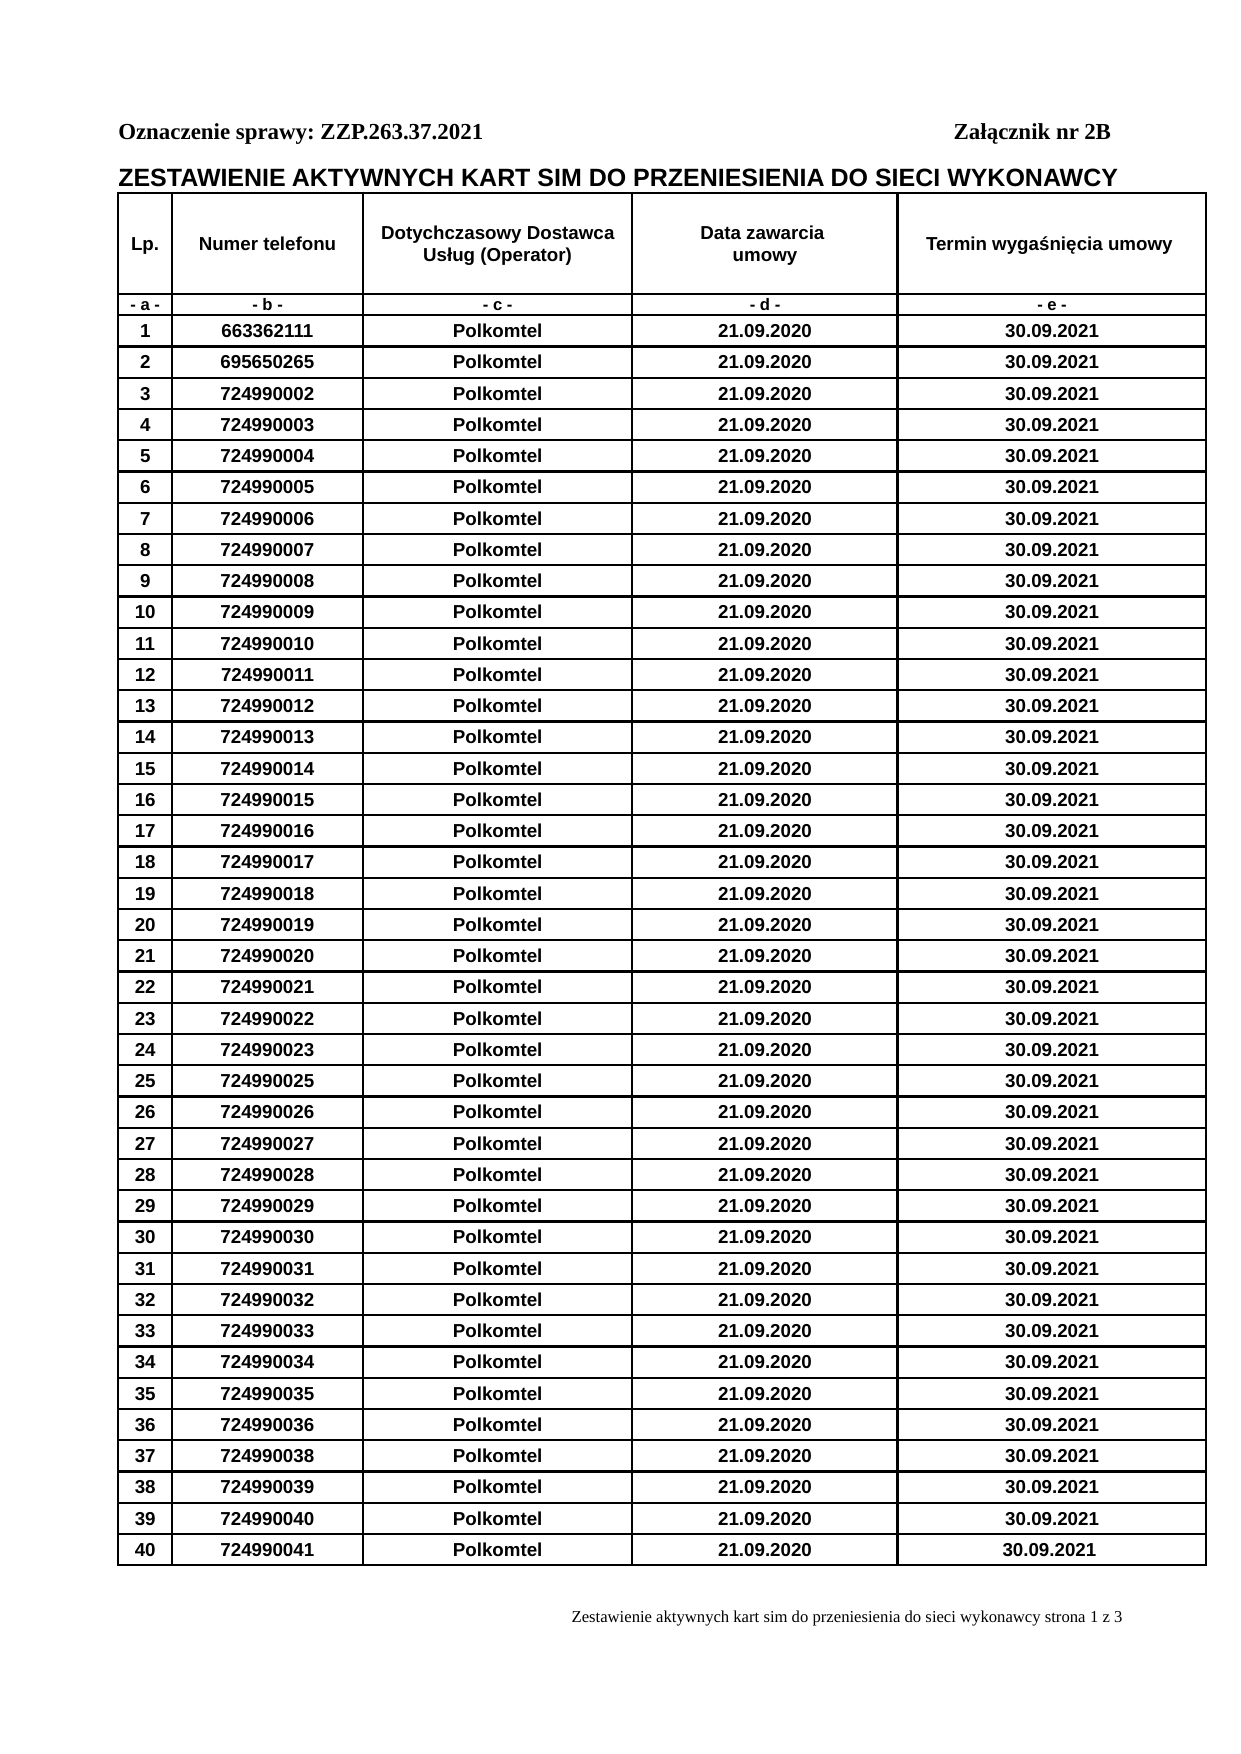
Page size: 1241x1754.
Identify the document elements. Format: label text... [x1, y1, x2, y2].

table_cell 17 [119, 816, 171, 845]
table_cell Polkomtel [364, 629, 631, 658]
table_cell Polkomtel [364, 910, 631, 939]
table_cell 38 [119, 1473, 171, 1502]
table_cell 11 [119, 629, 171, 658]
table_cell 21.09.2020 [633, 1004, 896, 1033]
table_header Dotychczasowy Dostawca Usług (Operator) [364, 194, 631, 293]
table_cell 724990016 [173, 816, 362, 845]
table_cell 35 [119, 1379, 171, 1408]
table_cell 724990034 [173, 1348, 362, 1377]
table_cell 21.09.2020 [633, 1535, 896, 1564]
table_cell Polkomtel [364, 691, 631, 720]
table_cell 21.09.2020 [633, 1129, 896, 1158]
table_cell Polkomtel [364, 473, 631, 502]
table_cell 9 [119, 566, 171, 595]
table_cell Polkomtel [364, 1066, 631, 1095]
table_cell Polkomtel [364, 598, 631, 627]
table_cell Polkomtel [364, 879, 631, 908]
table_cell 16 [119, 785, 171, 814]
table_cell 23 [119, 1004, 171, 1033]
table_cell 21.09.2020 [633, 1316, 896, 1345]
table_cell 4 [119, 410, 171, 439]
table_cell 2 [119, 348, 171, 377]
table_cell 724990023 [173, 1035, 362, 1064]
table_cell 21.09.2020 [633, 660, 896, 689]
table_cell 724990035 [173, 1379, 362, 1408]
table_cell 21.09.2020 [633, 910, 896, 939]
table_cell 724990019 [173, 910, 362, 939]
table_cell 10 [119, 598, 171, 627]
table_cell 21.09.2020 [633, 504, 896, 533]
table_cell 33 [119, 1316, 171, 1345]
table_cell 30.09.2021 [899, 1004, 1205, 1033]
table_cell 28 [119, 1160, 171, 1189]
table_cell 30.09.2021 [899, 1285, 1205, 1314]
table_cell 21.09.2020 [633, 1504, 896, 1533]
table_cell Polkomtel [364, 1160, 631, 1189]
table_cell Polkomtel [364, 1098, 631, 1127]
table_cell 724990028 [173, 1160, 362, 1189]
table_cell 724990025 [173, 1066, 362, 1095]
table_cell 724990009 [173, 598, 362, 627]
table_cell 30.09.2021 [899, 660, 1205, 689]
table_cell Polkomtel [364, 1410, 631, 1439]
table_cell 724990011 [173, 660, 362, 689]
table_cell 21.09.2020 [633, 1254, 896, 1283]
table_cell 21.09.2020 [633, 848, 896, 877]
table_cell 30.09.2021 [899, 1066, 1205, 1095]
table_cell 30.09.2021 [899, 816, 1205, 845]
table_cell 15 [119, 754, 171, 783]
table_cell 26 [119, 1098, 171, 1127]
table_cell 724990007 [173, 535, 362, 564]
table_cell 724990021 [173, 973, 362, 1002]
table_cell 21.09.2020 [633, 1066, 896, 1095]
table_cell Polkomtel [364, 1254, 631, 1283]
table_cell 724990002 [173, 379, 362, 408]
table_cell Polkomtel [364, 1473, 631, 1502]
table_cell 724990029 [173, 1191, 362, 1220]
table_cell 24 [119, 1035, 171, 1064]
table_cell 7 [119, 504, 171, 533]
table_cell - c - [364, 295, 631, 314]
table_cell Polkomtel [364, 1504, 631, 1533]
table_cell 30.09.2021 [899, 785, 1205, 814]
table_cell 724990032 [173, 1285, 362, 1314]
table_cell 21.09.2020 [633, 1379, 896, 1408]
table_cell 21.09.2020 [633, 723, 896, 752]
table_cell 14 [119, 723, 171, 752]
table_cell 724990039 [173, 1473, 362, 1502]
table_cell 21.09.2020 [633, 941, 896, 970]
table_cell 724990003 [173, 410, 362, 439]
table_cell 30.09.2021 [899, 316, 1205, 345]
table_cell Polkomtel [364, 379, 631, 408]
table_cell 30.09.2021 [899, 1160, 1205, 1189]
table_cell 21.09.2020 [633, 566, 896, 595]
table_cell 30.09.2021 [899, 1441, 1205, 1470]
table_cell 21.09.2020 [633, 1441, 896, 1470]
table_cell 37 [119, 1441, 171, 1470]
table_cell 21 [119, 941, 171, 970]
table_cell 30.09.2021 [899, 941, 1205, 970]
table_cell 30.09.2021 [899, 1035, 1205, 1064]
table_cell 30.09.2021 [899, 629, 1205, 658]
table_cell 724990005 [173, 473, 362, 502]
table_cell Polkomtel [364, 1379, 631, 1408]
table_cell 32 [119, 1285, 171, 1314]
table_cell 30.09.2021 [899, 441, 1205, 470]
table_cell 21.09.2020 [633, 1098, 896, 1127]
table_cell 31 [119, 1254, 171, 1283]
table_cell 8 [119, 535, 171, 564]
table_cell 30.09.2021 [899, 1504, 1205, 1533]
table_cell 724990010 [173, 629, 362, 658]
table_cell Polkomtel [364, 566, 631, 595]
table_cell Polkomtel [364, 941, 631, 970]
table_cell Polkomtel [364, 410, 631, 439]
table_cell 30.09.2021 [899, 1223, 1205, 1252]
table_cell 39 [119, 1504, 171, 1533]
table_cell 21.09.2020 [633, 535, 896, 564]
table_cell 27 [119, 1129, 171, 1158]
table_cell 30.09.2021 [899, 1254, 1205, 1283]
table_cell Polkomtel [364, 723, 631, 752]
table_cell 34 [119, 1348, 171, 1377]
table_cell 20 [119, 910, 171, 939]
table_cell Polkomtel [364, 1223, 631, 1252]
table_cell 21.09.2020 [633, 473, 896, 502]
table_cell 724990022 [173, 1004, 362, 1033]
table_cell 18 [119, 848, 171, 877]
table_cell - e - [899, 295, 1205, 314]
table_cell 724990015 [173, 785, 362, 814]
table_cell 724990041 [173, 1535, 362, 1564]
table_cell 25 [119, 1066, 171, 1095]
table_cell 30.09.2021 [899, 1316, 1205, 1345]
table_cell 3 [119, 379, 171, 408]
table_cell 36 [119, 1410, 171, 1439]
table_cell Polkomtel [364, 660, 631, 689]
table_cell 30.09.2021 [899, 473, 1205, 502]
table_cell 30.09.2021 [899, 1410, 1205, 1439]
table_cell 695650265 [173, 348, 362, 377]
table_cell 21.09.2020 [633, 1035, 896, 1064]
table_cell 30.09.2021 [899, 348, 1205, 377]
table_header Termin wygaśnięcia umowy [899, 194, 1205, 293]
table_cell 724990036 [173, 1410, 362, 1439]
table_cell 30.09.2021 [899, 504, 1205, 533]
table_cell 30.09.2021 [899, 598, 1205, 627]
table_cell 21.09.2020 [633, 441, 896, 470]
table_cell Polkomtel [364, 1004, 631, 1033]
table_cell 30.09.2021 [899, 1129, 1205, 1158]
table_header Data zawarcia umowy [633, 194, 896, 293]
table_cell 21.09.2020 [633, 316, 896, 345]
table_cell 21.09.2020 [633, 816, 896, 845]
table_cell Polkomtel [364, 535, 631, 564]
table_cell 724990017 [173, 848, 362, 877]
text ZESTAWIENIE AKTYWNYCH KART SIM DO PRZENIESIENIA DO SIECI WYKONAWCY [118, 163, 1122, 192]
table_cell 724990008 [173, 566, 362, 595]
table_cell Polkomtel [364, 1441, 631, 1470]
table_cell 30.09.2021 [899, 1191, 1205, 1220]
table_cell 21.09.2020 [633, 1285, 896, 1314]
table_cell Polkomtel [364, 1316, 631, 1345]
table_cell Polkomtel [364, 1191, 631, 1220]
table_cell 30.09.2021 [899, 410, 1205, 439]
table_cell Polkomtel [364, 1129, 631, 1158]
table_cell 30 [119, 1223, 171, 1252]
table_cell Polkomtel [364, 848, 631, 877]
table_cell 6 [119, 473, 171, 502]
table_cell 21.09.2020 [633, 629, 896, 658]
table_cell 21.09.2020 [633, 1348, 896, 1377]
table_cell 13 [119, 691, 171, 720]
table_cell 30.09.2021 [899, 691, 1205, 720]
table_cell 30.09.2021 [899, 848, 1205, 877]
table_cell Polkomtel [364, 348, 631, 377]
table_cell 30.09.2021 [899, 973, 1205, 1002]
table_cell 19 [119, 879, 171, 908]
table_cell 724990020 [173, 941, 362, 970]
table_cell Polkomtel [364, 816, 631, 845]
table_cell Polkomtel [364, 973, 631, 1002]
table_cell Polkomtel [364, 316, 631, 345]
table_cell 21.09.2020 [633, 1223, 896, 1252]
table_cell - b - [173, 295, 362, 314]
table_header Lp. [119, 194, 171, 293]
table_cell 724990030 [173, 1223, 362, 1252]
table_cell 21.09.2020 [633, 1410, 896, 1439]
table_cell 724990027 [173, 1129, 362, 1158]
table_cell 30.09.2021 [899, 1535, 1205, 1564]
table_cell 724990006 [173, 504, 362, 533]
table_cell 21.09.2020 [633, 1473, 896, 1502]
table_cell Polkomtel [364, 1348, 631, 1377]
table_cell 30.09.2021 [899, 1348, 1205, 1377]
table_cell 724990014 [173, 754, 362, 783]
table_cell 21.09.2020 [633, 410, 896, 439]
table_cell 724990040 [173, 1504, 362, 1533]
table_cell 30.09.2021 [899, 879, 1205, 908]
table_cell 30.09.2021 [899, 754, 1205, 783]
table_cell Polkomtel [364, 441, 631, 470]
table_cell 29 [119, 1191, 171, 1220]
table_cell 724990013 [173, 723, 362, 752]
table_cell 724990012 [173, 691, 362, 720]
table_cell 21.09.2020 [633, 348, 896, 377]
table_cell 21.09.2020 [633, 598, 896, 627]
table_cell 663362111 [173, 316, 362, 345]
table_cell 30.09.2021 [899, 535, 1205, 564]
table_cell 21.09.2020 [633, 879, 896, 908]
table_cell 5 [119, 441, 171, 470]
table_cell Polkomtel [364, 1285, 631, 1314]
table_cell 30.09.2021 [899, 910, 1205, 939]
table_cell 21.09.2020 [633, 1191, 896, 1220]
table_cell 30.09.2021 [899, 1098, 1205, 1127]
table_cell 21.09.2020 [633, 973, 896, 1002]
table_cell 40 [119, 1535, 171, 1564]
table_cell - a - [119, 295, 171, 314]
table_cell 724990026 [173, 1098, 362, 1127]
table_cell 30.09.2021 [899, 723, 1205, 752]
table_cell 724990004 [173, 441, 362, 470]
table_cell 724990018 [173, 879, 362, 908]
table_cell 21.09.2020 [633, 379, 896, 408]
table_cell 724990031 [173, 1254, 362, 1283]
table_cell Polkomtel [364, 504, 631, 533]
table_cell 12 [119, 660, 171, 689]
text Oznaczenie sprawy: ZZP.263.37.2021 Załącznik nr 2B [118, 118, 1122, 144]
table_cell 21.09.2020 [633, 754, 896, 783]
table_cell 30.09.2021 [899, 566, 1205, 595]
table_cell 30.09.2021 [899, 1473, 1205, 1502]
table_cell 21.09.2020 [633, 785, 896, 814]
table_cell 724990033 [173, 1316, 362, 1345]
table_cell Polkomtel [364, 1035, 631, 1064]
table_cell 21.09.2020 [633, 1160, 896, 1189]
table_header Numer telefonu [173, 194, 362, 293]
table_cell 22 [119, 973, 171, 1002]
table_cell Polkomtel [364, 754, 631, 783]
table_cell 21.09.2020 [633, 691, 896, 720]
table_cell Polkomtel [364, 1535, 631, 1564]
table_cell 1 [119, 316, 171, 345]
table_cell 30.09.2021 [899, 379, 1205, 408]
table_cell 30.09.2021 [899, 1379, 1205, 1408]
table_cell Polkomtel [364, 785, 631, 814]
table_cell 724990038 [173, 1441, 362, 1470]
table_cell - d - [633, 295, 896, 314]
